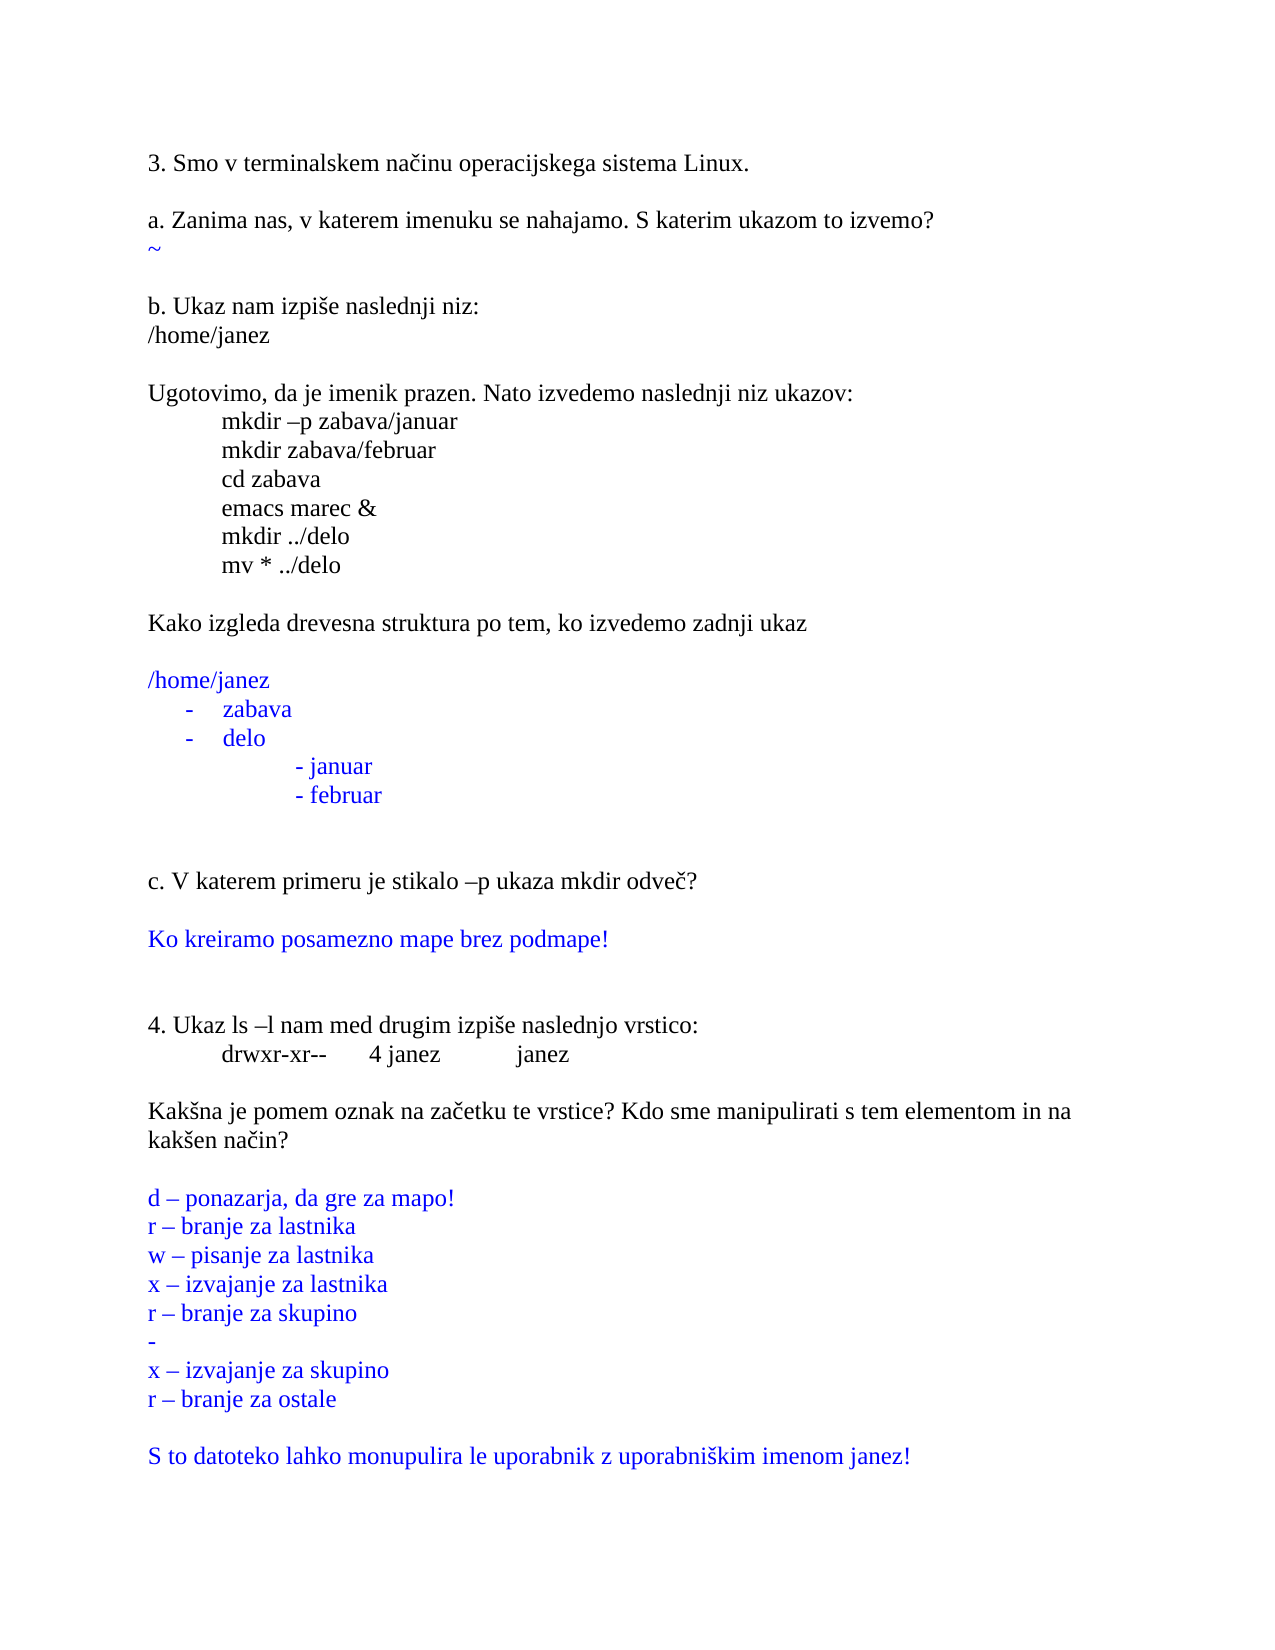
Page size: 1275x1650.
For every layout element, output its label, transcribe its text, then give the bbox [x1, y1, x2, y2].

text w – pisanje za lastnika [148, 1240, 1127, 1269]
text Kako izgleda drevesna struktura po tem, ko izvedemo zadnji ukaz [148, 608, 1127, 636]
text c. V katerem primeru je stikalo –p ukaza mkdir odveč? [148, 866, 1127, 895]
list delo [185, 723, 1127, 751]
text drwxr-xr-- 4 janez janez [148, 1039, 1127, 1068]
text /home/janez [148, 665, 1127, 694]
text a. Zanima nas, v katerem imenuku se nahajamo. S katerim ukazom to izvemo? [148, 205, 1127, 234]
text b. Ukaz nam izpiše naslednji niz: [148, 291, 1127, 320]
text - [148, 1326, 1127, 1355]
text x – izvajanje za lastnika [148, 1269, 1127, 1298]
text 4. Ukaz ls –l nam med drugim izpiše naslednjo vrstico: [148, 1010, 1127, 1039]
text Ugotovimo, da je imenik prazen. Nato izvedemo naslednji niz ukazov: [148, 378, 1127, 406]
text r – branje za skupino [148, 1298, 1127, 1326]
text 3. Smo v terminalskem načinu operacijskega sistema Linux. [148, 148, 1127, 176]
text S to datoteko lahko monupulira le uporabnik z uporabniškim imenom janez! [148, 1441, 1127, 1470]
text - januar [148, 751, 1127, 780]
text mkdir zabava/februar [148, 435, 1127, 464]
text r – branje za ostale [148, 1384, 1127, 1413]
text ~ [148, 234, 1127, 263]
text - februar [148, 780, 1127, 809]
text Ko kreiramo posamezno mape brez podmape! [148, 924, 1127, 953]
text mkdir ../delo [148, 521, 1127, 550]
text mv * ../delo [148, 550, 1127, 579]
text d – ponazarja, da gre za mapo! [148, 1183, 1127, 1211]
text x – izvajanje za skupino [148, 1355, 1127, 1384]
text Kakšna je pomem oznak na začetku te vrstice? Kdo sme manipulirati s tem elementom in na kakšen način? [148, 1096, 1127, 1154]
text r – branje za lastnika [148, 1211, 1127, 1240]
list zabava [185, 694, 1127, 723]
text mkdir –p zabava/januar [148, 406, 1127, 435]
text emacs marec & [148, 493, 1127, 521]
text /home/janez [148, 320, 1127, 349]
text cd zabava [148, 464, 1127, 493]
